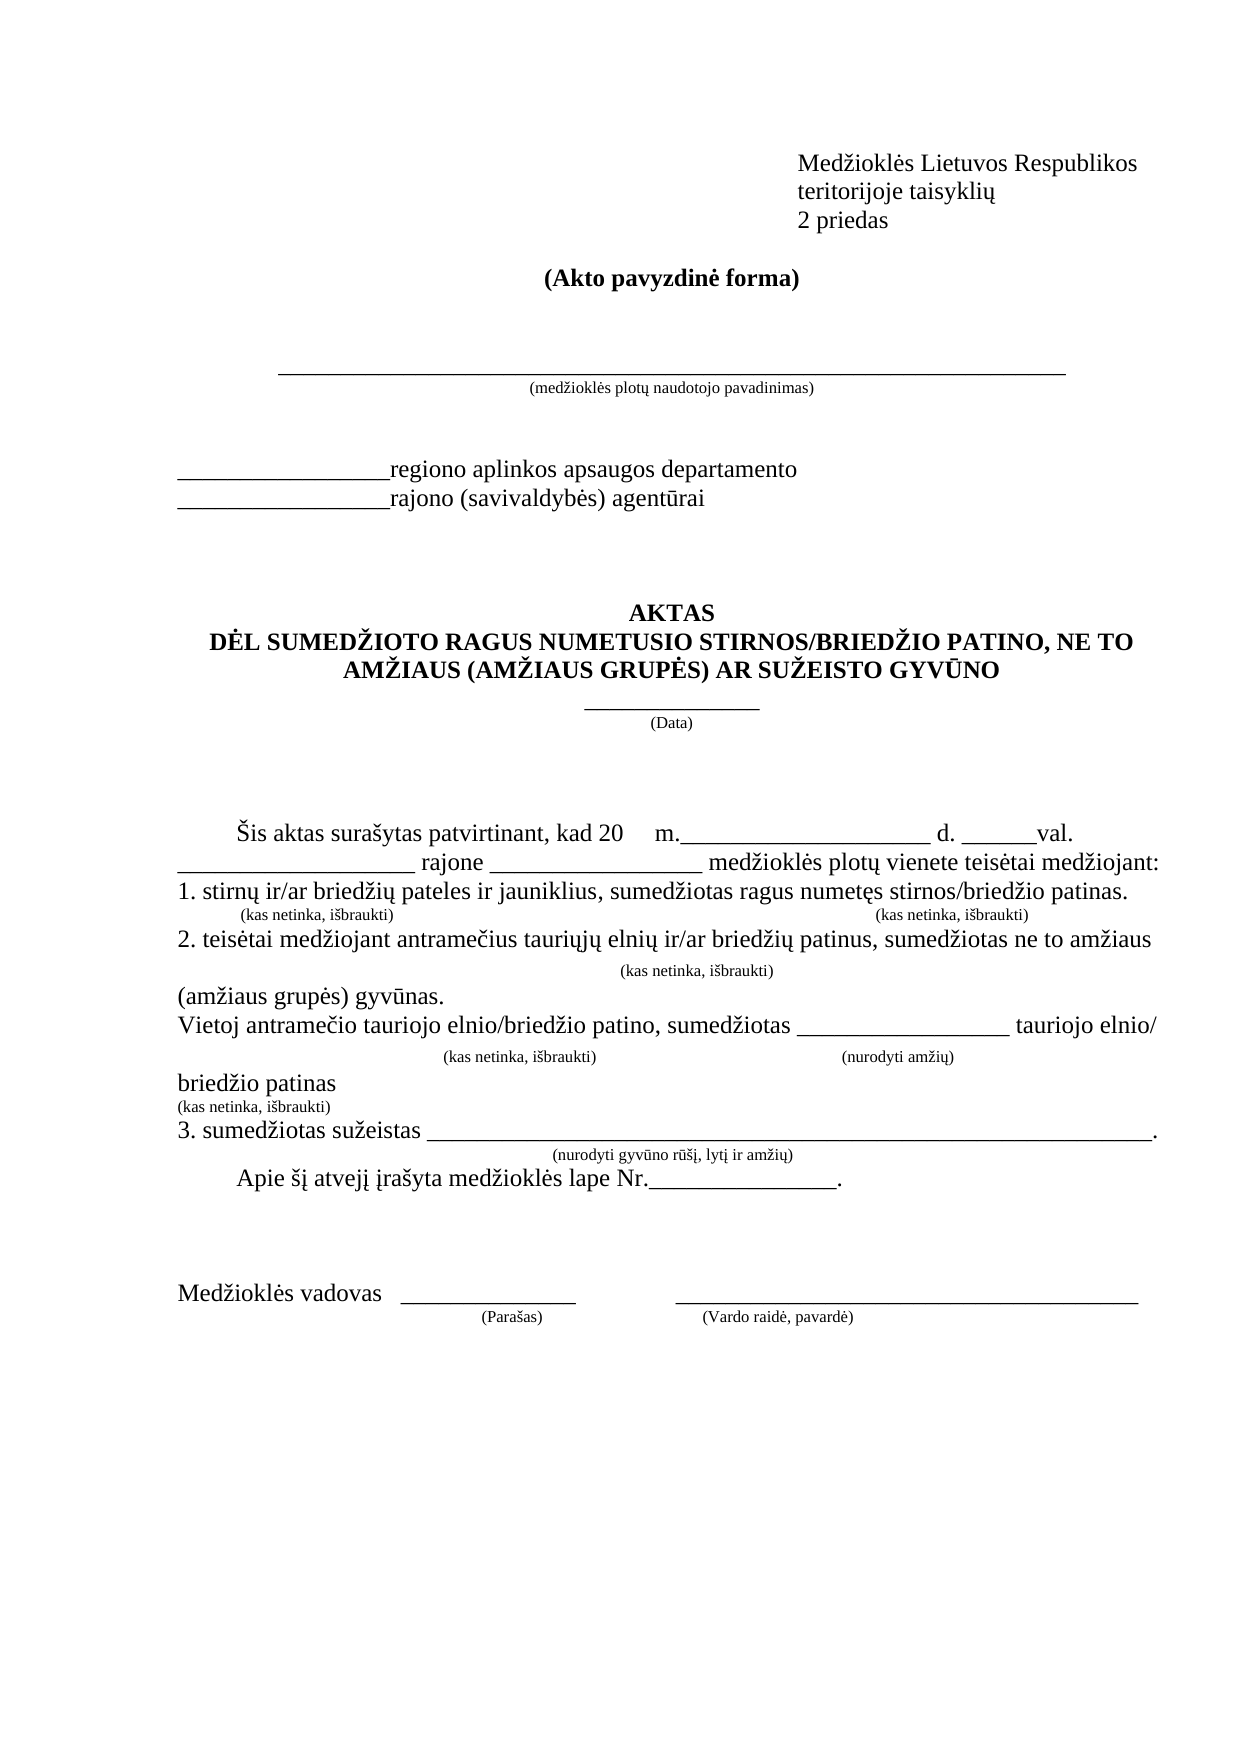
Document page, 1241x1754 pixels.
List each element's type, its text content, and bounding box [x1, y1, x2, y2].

text (amžiaus grupės) gyvūnas. [177, 981, 1166, 1010]
text ___________________ rajone _________________ medžioklės plotų vienete teisėtai medžiojant: [177, 847, 1166, 876]
text briedžio patinas [177, 1068, 1166, 1096]
text _________________rajono (savivaldybės) agentūrai [177, 483, 1166, 512]
text Vietoj antramečio tauriojo elnio/briedžio patino, sumedžiotas _________________ tauriojo elnio/ [177, 1010, 1166, 1039]
text 2 priedas [797, 205, 1166, 234]
text Medžioklės Lietuvos Respublikos [797, 148, 1166, 176]
text (medžioklės plotų naudotojo pavadinimas) [177, 378, 1166, 397]
text (kas netinka, išbraukti) [177, 953, 1166, 981]
text (kas netinka, išbraukti) (kas netinka, išbraukti) [177, 905, 1166, 924]
text AKTAS [177, 598, 1166, 627]
text (kas netinka, išbraukti) [177, 1096, 1166, 1116]
text 3. sumedžiotas sužeistas __________________________________________________________. [177, 1116, 1166, 1144]
text DĖL SUMEDŽIOTO RAGUS NUMETUSIO STIRNOS/BRIEDŽIO PATINO, NE TO AMŽIAUS (AMŽIAUS GRUPĖS) AR SUŽEISTO GYVŪNO [177, 627, 1166, 684]
text (Data) [177, 713, 1166, 732]
text _________________regiono aplinkos apsaugos departamento [177, 454, 1166, 483]
text 1. stirnų ir/ar briedžių pateles ir jauniklius, sumedžiotas ragus numetęs stirnos/briedžio patinas. [177, 876, 1166, 905]
text ______________ [177, 684, 1166, 713]
text (nurodyti gyvūno rūšį, lytį ir amžių) [177, 1144, 1166, 1163]
text Šis aktas surašytas patvirtinant, kad 20 m.____________________ d. ______val. [177, 818, 1166, 847]
text (Akto pavyzdinė forma) [177, 263, 1166, 291]
text (Parašas) (Vardo raidė, pavardė) [177, 1307, 1166, 1326]
text 2. teisėtai medžiojant antramečius tauriųjų elnių ir/ar briedžių patinus, sumedžiotas ne to amžiaus [177, 924, 1166, 953]
text Apie šį atvejį įrašyta medžioklės lape Nr._______________. [177, 1163, 1166, 1192]
text Medžioklės vadovas ______________ _____________________________________ [177, 1278, 1166, 1307]
text (kas netinka, išbraukti) (nurodyti amžių) [177, 1039, 1166, 1068]
text teritorijoje taisyklių [797, 176, 1166, 205]
text _______________________________________________________________ [177, 349, 1166, 378]
